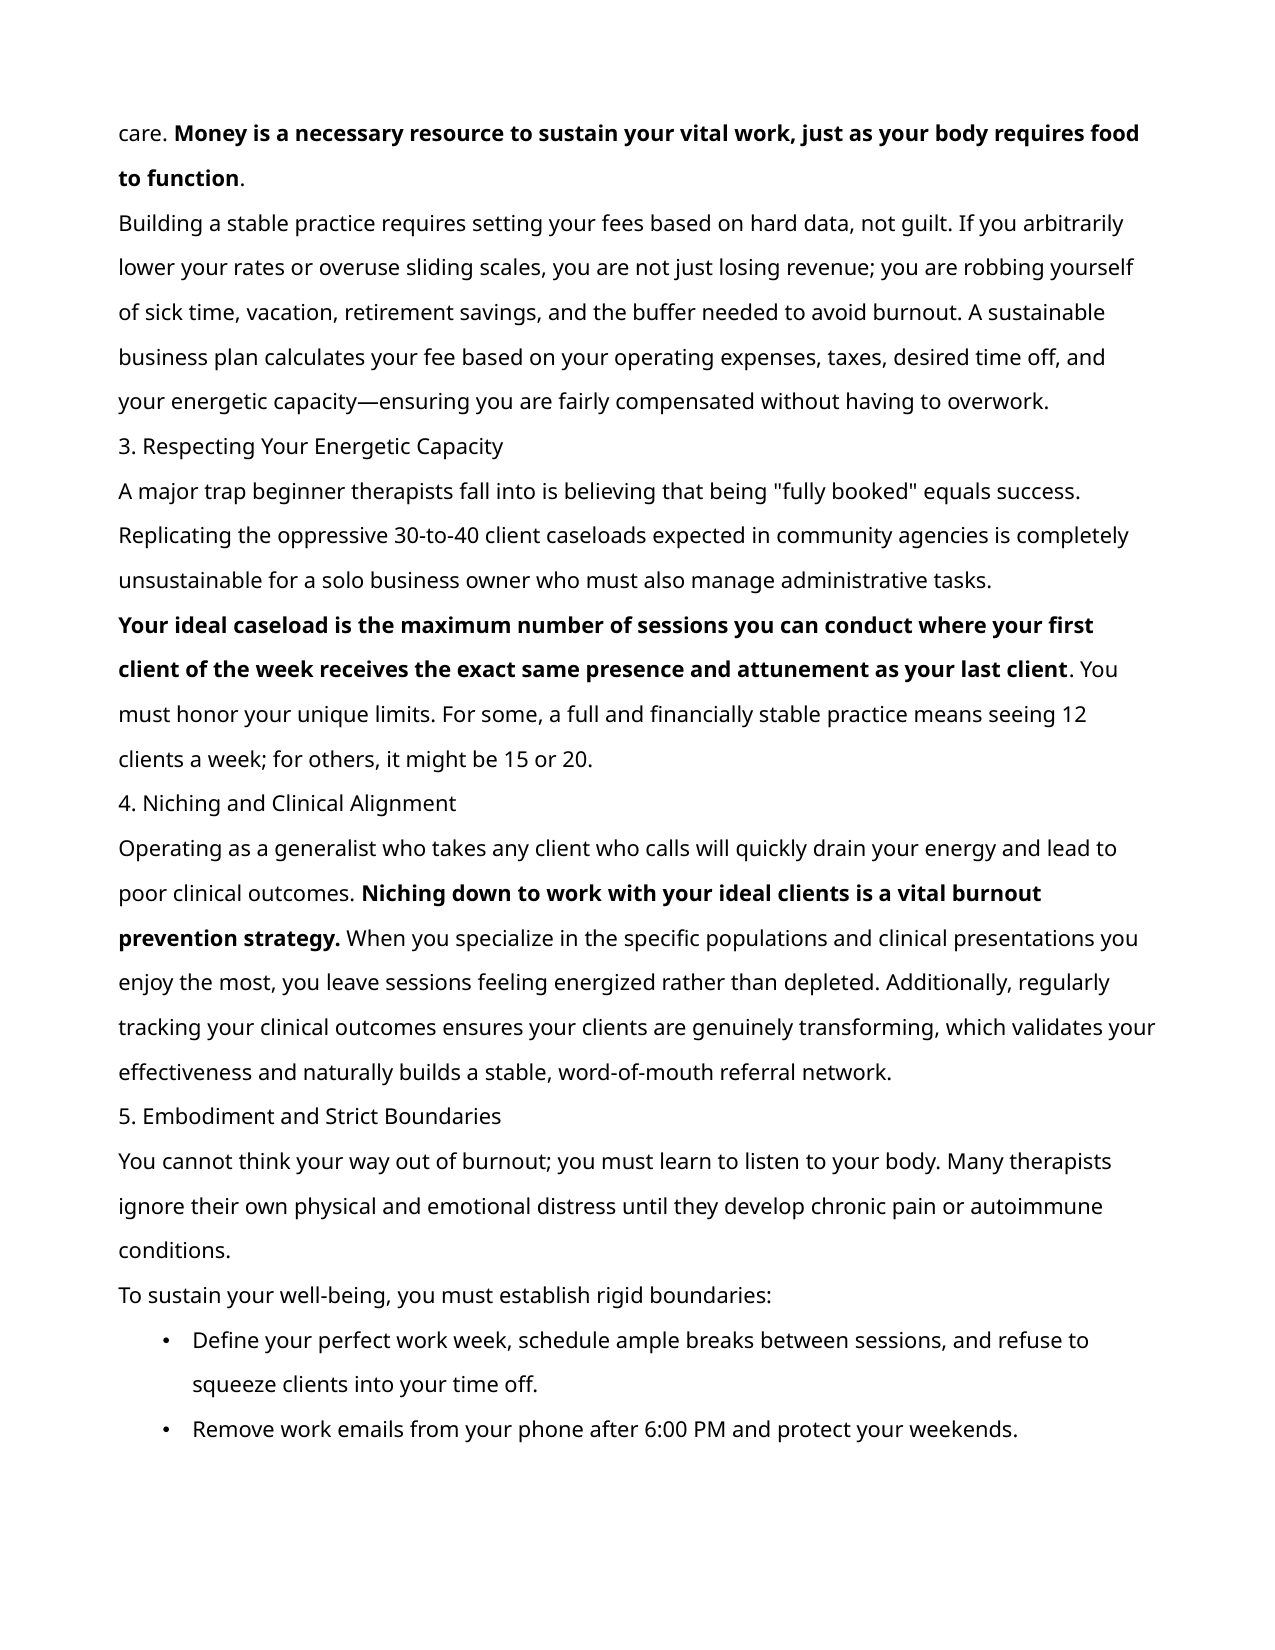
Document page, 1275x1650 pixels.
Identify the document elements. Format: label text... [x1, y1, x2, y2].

text care. Money is a necessary resource to sustain your vital work, just as your body requires food to function. [118, 118, 1157, 193]
list Define your perfect work week, schedule ample breaks between sessions, and refuse to squeeze clients into your time off. [162, 1325, 1157, 1399]
text A major trap beginner therapists fall into is believing that being "fully booked" equals success. Replicating the oppressive 30-to-40 client caseloads expected in community agencies is completely unsustainable for a solo business owner who must also manage administrative tasks. [118, 476, 1157, 595]
list Remove work emails from your phone after 6:00 PM and protect your weekends. [162, 1414, 1157, 1444]
text 3. Respecting Your Energetic Capacity [118, 431, 1157, 461]
text You cannot think your way out of burnout; you must learn to listen to your body. Many therapists ignore their own physical and emotional distress until they develop chronic pain or autoimmune conditions. [118, 1146, 1157, 1265]
text Operating as a generalist who takes any client who calls will quickly drain your energy and lead to poor clinical outcomes. Niching down to work with your ideal clients is a vital burnout prevention strategy. When you specialize in the specific populations and clinical presentations you enjoy the most, you leave sessions feeling energized rather than depleted. Additionally, regularly tracking your clinical outcomes ensures your clients are genuinely transforming, which validates your effectiveness and naturally builds a stable, word-of-mouth referral network. [118, 833, 1157, 1086]
text 5. Embodiment and Strict Boundaries [118, 1101, 1157, 1131]
text To sustain your well-being, you must establish rigid boundaries: [118, 1280, 1157, 1310]
text 4. Niching and Clinical Alignment [118, 788, 1157, 818]
text Building a stable practice requires setting your fees based on hard data, not guilt. If you arbitrarily lower your rates or overuse sliding scales, you are not just losing revenue; you are robbing yourself of sick time, vacation, retirement savings, and the buffer needed to avoid burnout. A sustainable business plan calculates your fee based on your operating expenses, taxes, desired time off, and your energetic capacity—ensuring you are fairly compensated without having to overwork. [118, 207, 1157, 416]
text Your ideal caseload is the maximum number of sessions you can conduct where your first client of the week receives the exact same presence and attunement as your last client. You must honor your unique limits. For some, a full and financially stable practice means seeing 12 clients a week; for others, it might be 15 or 20. [118, 610, 1157, 773]
